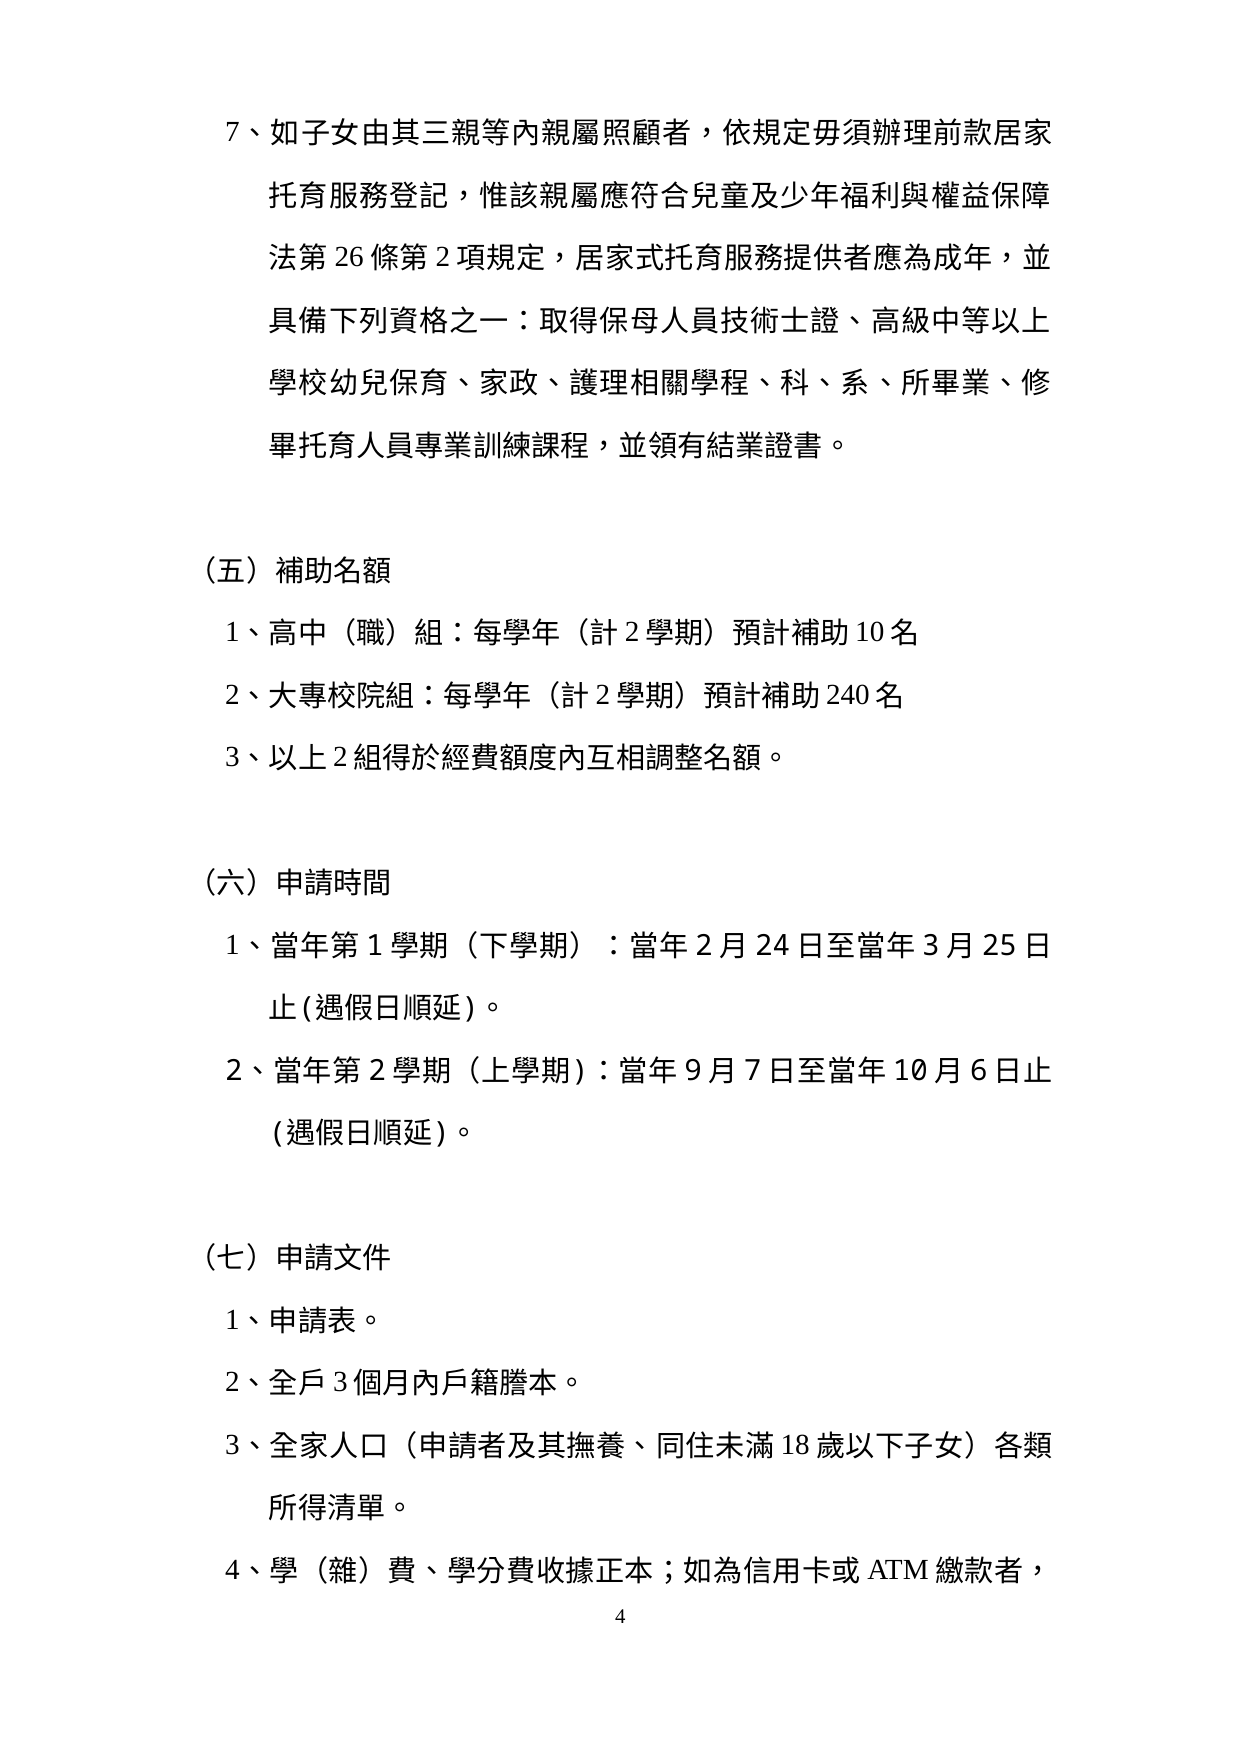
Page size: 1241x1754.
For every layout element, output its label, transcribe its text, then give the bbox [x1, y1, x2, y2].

text 2、全戶3個月內戶籍謄本。 [225, 1339, 1053, 1402]
text 3、全家人口（申請者及其撫養、同住未滿18歲以下子女）各類所得清單。 [225, 1402, 1053, 1527]
text 7、如子女由其三親等內親屬照顧者，依規定毋須辦理前款居家托育服務登記，惟該親屬應符合兒童及少年福利與權益保障法第26條第2項規定，居家式托育服務提供者應為成年，並具備下列資格之一：取得保母人員技術士證、高級中等以上學校幼兒保育、家政、護理相關學程、科、系、所畢業、修畢托育人員專業訓練課程，並領有結業證書。 [225, 89, 1053, 464]
text 3、以上2組得於經費額度內互相調整名額。 [225, 714, 1053, 777]
text 1、當年第1學期（下學期）：當年2月24日至當年3月25日止(遇假日順延)。 [225, 902, 1053, 1027]
text 2、大專校院組：每學年（計2學期）預計補助240名 [225, 652, 1053, 714]
text （六）申請時間 [187, 839, 1053, 902]
text 4、學（雜）費、學分費收據正本；如為信用卡或ATM繳款者， [225, 1527, 1053, 1589]
text 1、高中（職）組：每學年（計2學期）預計補助10名 [225, 589, 1053, 652]
text 1、申請表。 [225, 1277, 1053, 1339]
text （五）補助名額 [187, 527, 1053, 589]
text 2、當年第2學期（上學期)：當年9月7日至當年10月6日止(遇假日順延)。 [225, 1027, 1053, 1152]
text （七）申請文件 [187, 1214, 1053, 1277]
